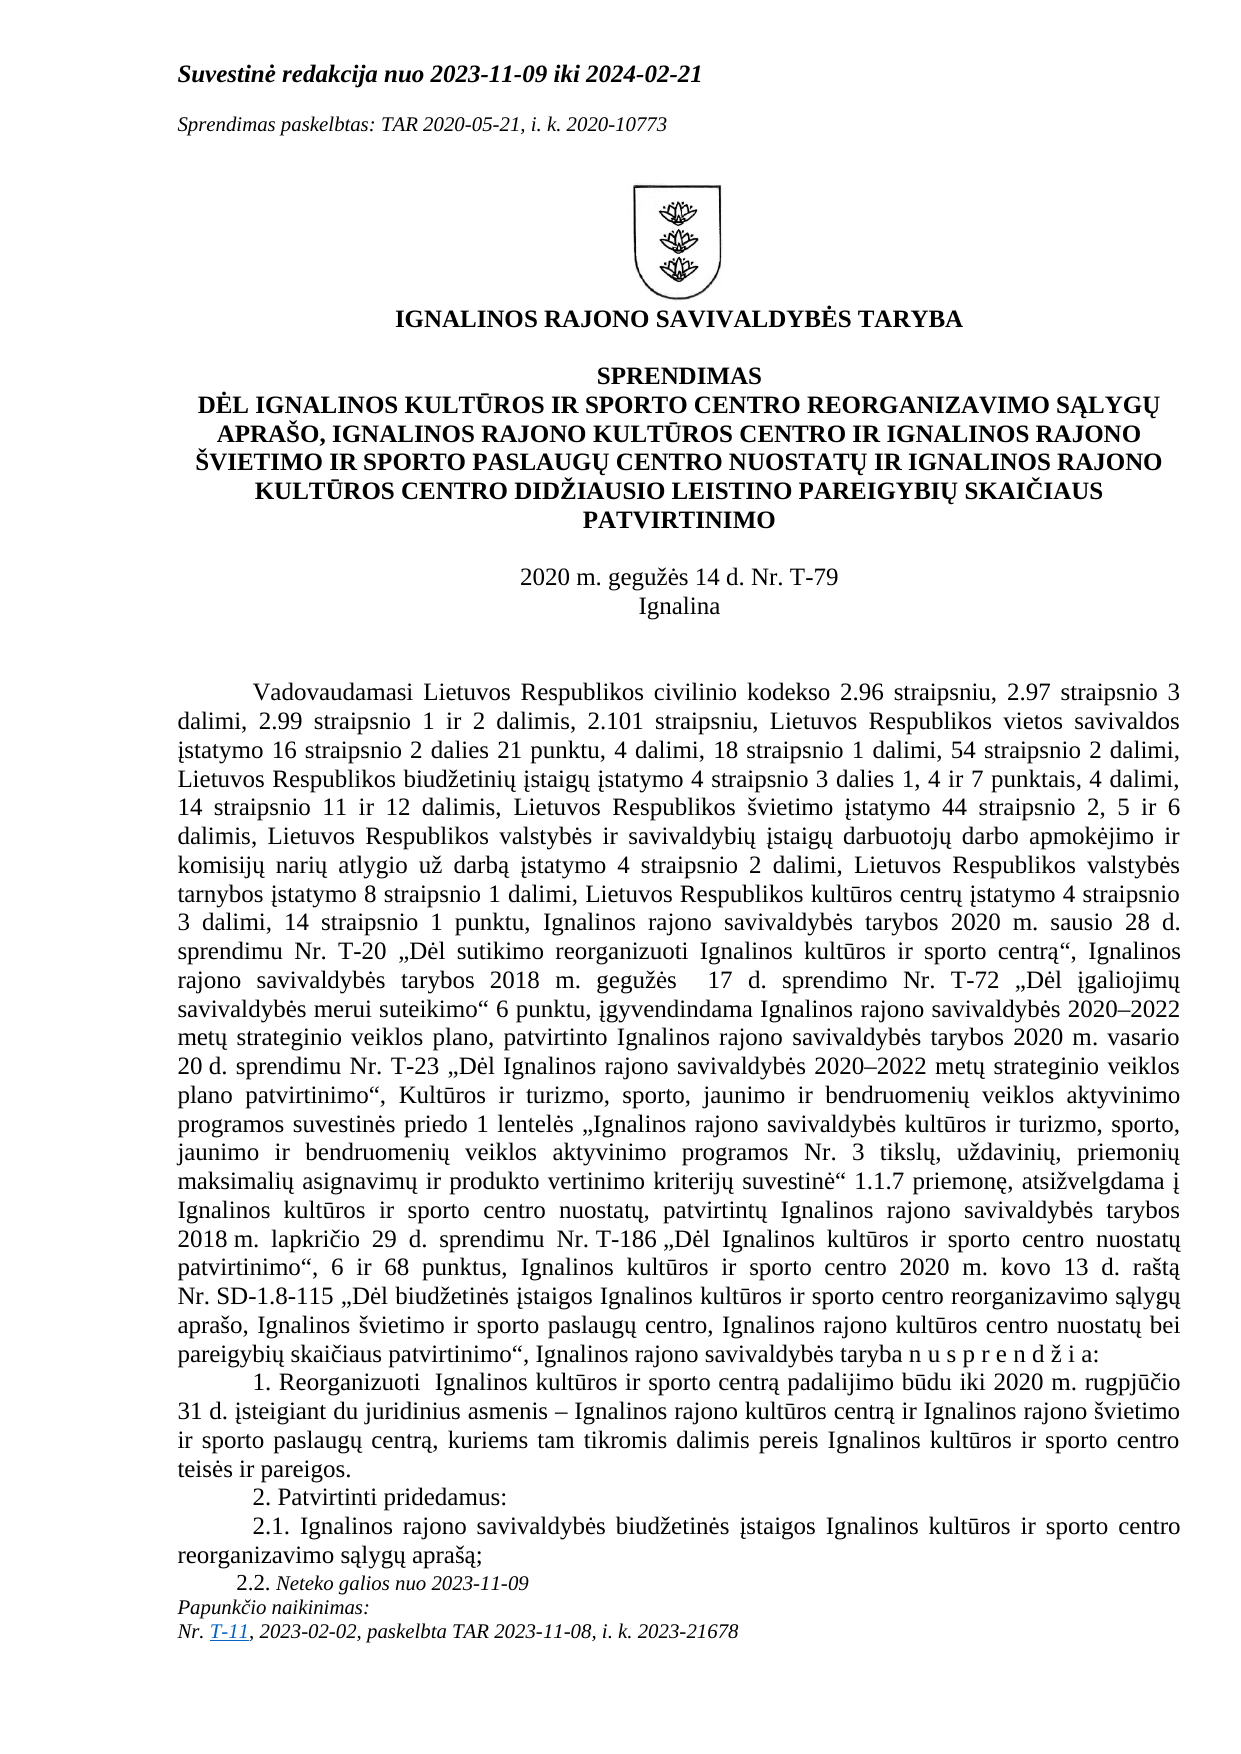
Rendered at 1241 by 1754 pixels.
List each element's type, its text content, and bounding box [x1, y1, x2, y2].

text 2.2. Neteko galios nuo 2023-11-09 [177, 1569, 1181, 1595]
text 1. Reorganizuoti Ignalinos kultūros ir sporto centrą padalijimo būdu iki 2020 m. rugpjūčio 31 d. įsteigiant du juridinius asmenis – Ignalinos rajono kultūros centrą ir Ignalinos rajono švietimo ir sporto paslaugų centrą, kuriems tam tikromis dalimis pereis Ignalinos kultūros ir sporto centro teisės ir pareigos. [177, 1367, 1181, 1482]
text 2020 m. gegužės 14 d. Nr. T-79 [177, 562, 1181, 591]
text 2. Patvirtinti pridedamus: [177, 1482, 1181, 1511]
text Papunkčio naikinimas: [177, 1595, 1181, 1619]
text IGNALINOS RAJONO SAVIVALDYBĖS TARYBA [177, 304, 1181, 332]
text DĖL IGNALINOS KULTŪROS IR SPORTO CENTRO REORGANIZAVIMO SĄLYGŲ APRAŠO, IGNALINOS RAJONO KULTŪROS CENTRO IR IGNALINOS RAJONO ŠVIETIMO IR SPORTO PASLAUGŲ CENTRO NUOSTATŲ IR IGNALINOS RAJONO KULTŪROS CENTRO DIDŽIAUSIO LEISTINO PAREIGYBIŲ SKAIČIAUS PATVIRTINIMO [177, 390, 1181, 534]
text SPRENDIMAS [177, 361, 1181, 390]
text Suvestinė redakcija nuo 2023-11-09 iki 2024-02-21 [177, 59, 1181, 88]
text Vadovaudamasi Lietuvos Respublikos civilinio kodekso 2.96 straipsniu, 2.97 straipsnio 3 dalimi, 2.99 straipsnio 1 ir 2 dalimis, 2.101 straipsniu, Lietuvos Respublikos vietos savivaldos įstatymo 16 straipsnio 2 dalies 21 punktu, 4 dalimi, 18 straipsnio 1 dalimi, 54 straipsnio 2 dalimi, Lietuvos Respublikos biudžetinių įstaigų įstatymo 4 straipsnio 3 dalies 1, 4 ir 7 punktais, 4 dalimi, 14 straipsnio 11 ir 12 dalimis, Lietuvos Respublikos švietimo įstatymo 44 straipsnio 2, 5 ir 6 dalimis, Lietuvos Respublikos valstybės ir savivaldybių įstaigų darbuotojų darbo apmokėjimo ir komisijų narių atlygio už darbą įstatymo 4 straipsnio 2 dalimi, Lietuvos Respublikos valstybės tarnybos įstatymo 8 straipsnio 1 dalimi, Lietuvos Respublikos kultūros centrų įstatymo 4 straipsnio 3 dalimi, 14 straipsnio 1 punktu, Ignalinos rajono savivaldybės tarybos 2020 m. sausio 28 d. sprendimu Nr. T-20 „Dėl sutikimo reorganizuoti Ignalinos kultūros ir sporto centrą“, Ignalinos rajono savivaldybės tarybos 2018 m. gegužės 17 d. sprendimo Nr. T-72 „Dėl įgaliojimų savivaldybės merui suteikimo“ 6 punktu, įgyvendindama Ignalinos rajono savivaldybės 2020–2022 metų strateginio veiklos plano, patvirtinto Ignalinos rajono savivaldybės tarybos 2020 m. vasario 20 d. sprendimu Nr. T-23 „Dėl Ignalinos rajono savivaldybės 2020–2022 metų strateginio veiklos plano patvirtinimo“, Kultūros ir turizmo, sporto, jaunimo ir bendruomenių veiklos aktyvinimo programos suvestinės priedo 1 lentelės „Ignalinos rajono savivaldybės kultūros ir turizmo, sporto, jaunimo ir bendruomenių veiklos aktyvinimo programos Nr. 3 tikslų, uždavinių, priemonių maksimalių asignavimų ir produkto vertinimo kriterijų suvestinė“ 1.1.7 priemonę, atsižvelgdama į Ignalinos kultūros ir sporto centro nuostatų, patvirtintų Ignalinos rajono savivaldybės tarybos 2018 m. lapkričio 29 d. sprendimu Nr. T-186 „Dėl Ignalinos kultūros ir sporto centro nuostatų patvirtinimo“, 6 ir 68 punktus, Ignalinos kultūros ir sporto centro 2020 m. kovo 13 d. raštą Nr. SD‑1.8-115 „Dėl biudžetinės įstaigos Ignalinos kultūros ir sporto centro reorganizavimo sąlygų aprašo, Ignalinos švietimo ir sporto paslaugų centro, Ignalinos rajono kultūros centro nuostatų bei pareigybių skaičiaus patvirtinimo“, Ignalinos rajono savivaldybės taryba n u s p r e n d ž i a: [177, 677, 1181, 1367]
text Sprendimas paskelbtas: TAR 2020-05-21, i. k. 2020-10773 [177, 112, 1181, 136]
text Nr. T-11, 2023-02-02, paskelbta TAR 2023-11-08, i. k. 2023-21678 [177, 1619, 1181, 1643]
text 2.1. Ignalinos rajono savivaldybės biudžetinės įstaigos Ignalinos kultūros ir sporto centro reorganizavimo sąlygų aprašą; [177, 1511, 1181, 1569]
text Ignalina [177, 591, 1181, 620]
text . [177, 160, 1181, 304]
